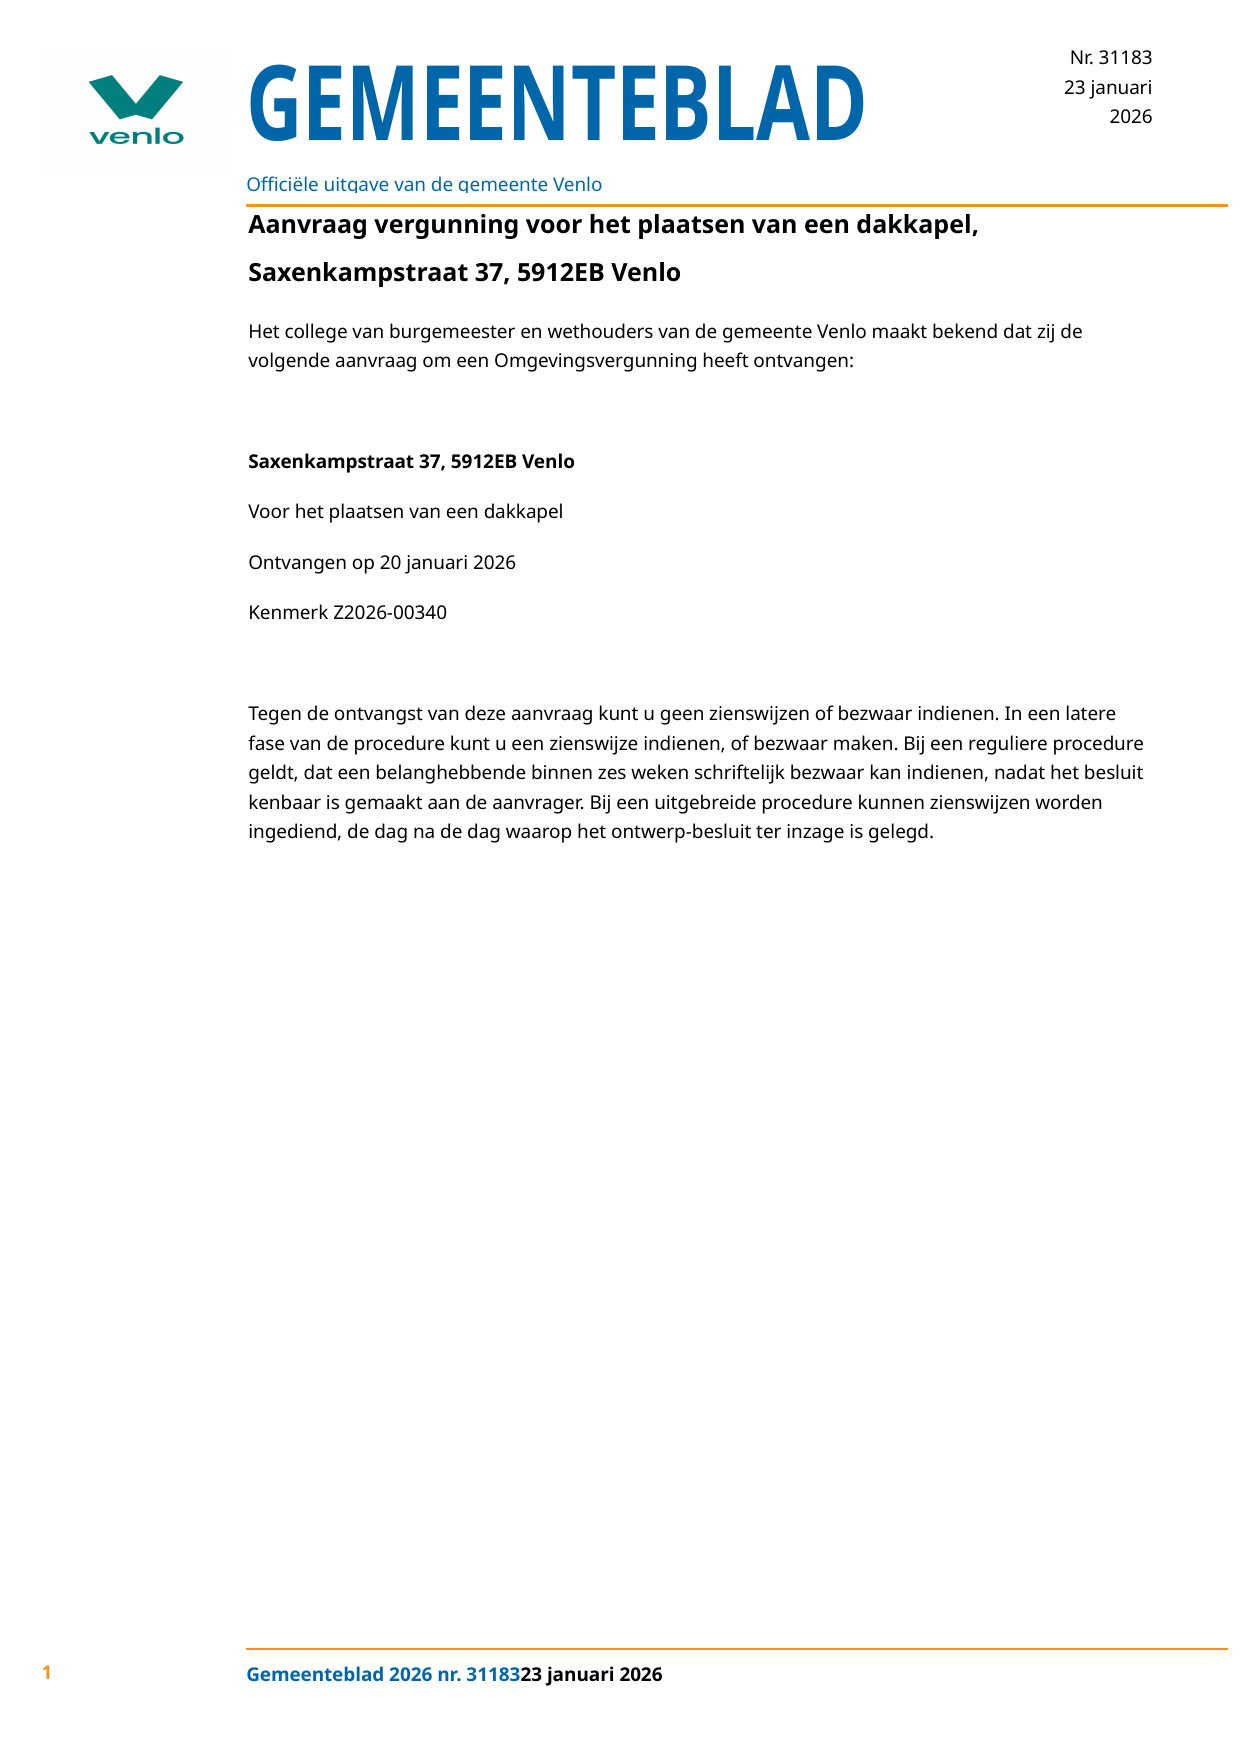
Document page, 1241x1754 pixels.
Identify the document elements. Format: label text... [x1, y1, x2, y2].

text Aanvraag vergunning voor het plaatsen van een dakkapel, Saxenkampstraat 37, 5912EB Venlo [248, 207, 1152, 288]
text Het college van burgemeester en wethouders van de gemeente Venlo maakt bekend dat zij de volgende aanvraag om een Omgevingsvergunning heeft ontvangen: [248, 318, 1152, 373]
text Saxenkampstraat 37, 5912EB Venlo [248, 448, 1152, 474]
text Tegen de ontvangst van deze aanvraag kunt u geen zienswijzen of bezwaar indienen. In een latere fase van de procedure kunt u een zienswijze indienen, of bezwaar maken. Bij een reguliere procedure geldt, dat een belanghebbende binnen zes weken schriftelijk bezwaar kan indienen, nadat het besluit kenbaar is gemaakt aan de aanvrager. Bij een uitgebreide procedure kunnen zienswijzen worden ingediend, de dag na de dag waarop het ontwerp-besluit ter inzage is gelegd. [248, 700, 1152, 844]
text Voor het plaatsen van een dakkapel [248, 499, 1152, 524]
text Ontvangen op 20 januari 2026 [248, 549, 1152, 575]
picture [41, 47, 231, 172]
text Kenmerk Z2026-00340 [248, 599, 1152, 625]
